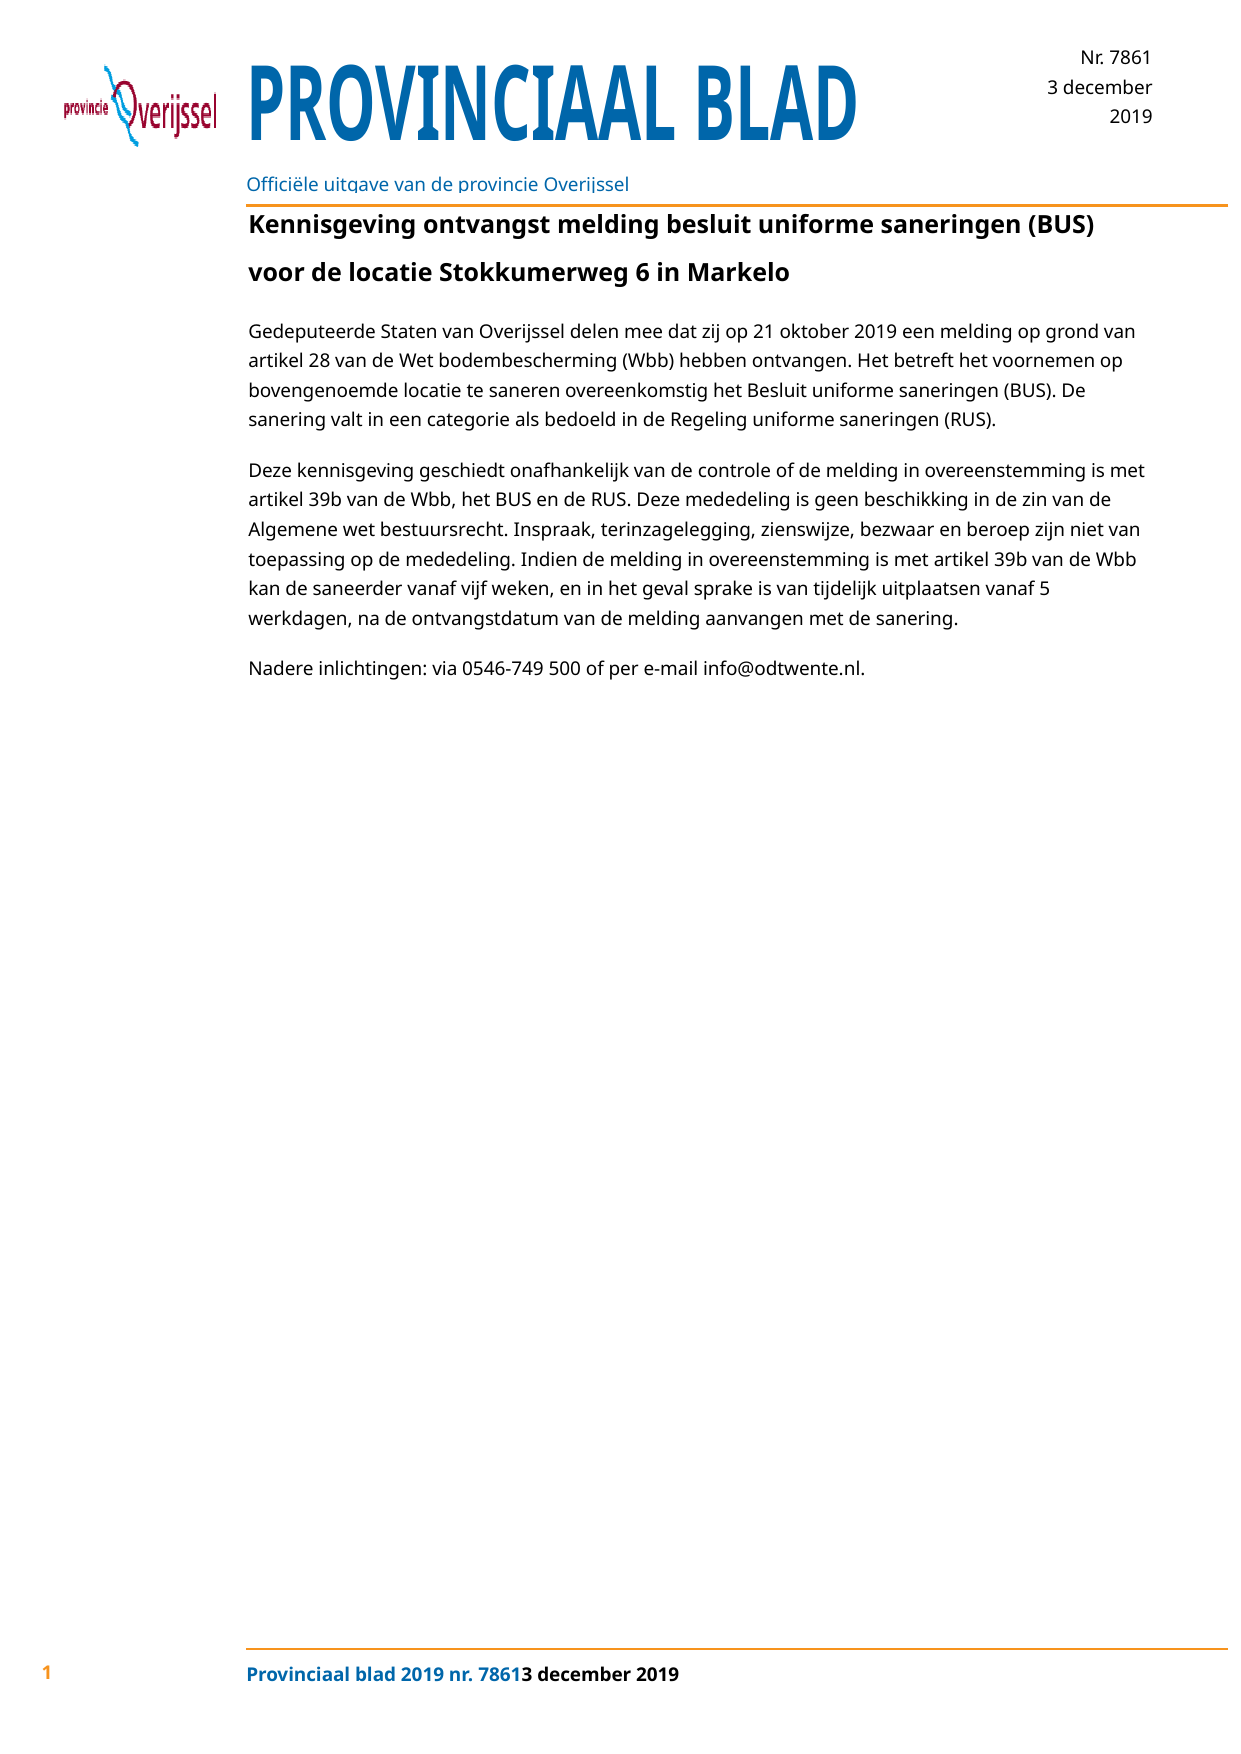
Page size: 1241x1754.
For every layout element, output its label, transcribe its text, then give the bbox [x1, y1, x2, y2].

picture [41, 47, 231, 172]
text Gedeputeerde Staten van Overijssel delen mee dat zij op 21 oktober 2019 een melding op grond van artikel 28 van de Wet bodembescherming (Wbb) hebben ontvangen. Het betreft het voornemen op bovengenoemde locatie te saneren overeenkomstig het Besluit uniforme saneringen (BUS). De sanering valt in een categorie als bedoeld in de Regeling uniforme saneringen (RUS). [248, 318, 1152, 432]
text Deze kennisgeving geschiedt onafhankelijk van de controle of de melding in overeenstemming is met artikel 39b van de Wbb, het BUS en de RUS. Deze mededeling is geen beschikking in de zin van de Algemene wet bestuursrecht. Inspraak, terinzagelegging, zienswijze, bezwaar en beroep zijn niet van toepassing op de mededeling. Indien de melding in overeenstemming is met artikel 39b van de Wbb kan de saneerder vanaf vijf weken, en in het geval sprake is van tijdelijk uitplaatsen vanaf 5 werkdagen, na de ontvangstdatum van de melding aanvangen met de sanering. [248, 457, 1152, 631]
text Nadere inlichtingen: via 0546-749 500 of per e-mail info@odtwente.nl. [248, 655, 1152, 681]
text Kennisgeving ontvangst melding besluit uniforme saneringen (BUS) voor de locatie Stokkumerweg 6 in Markelo [248, 207, 1152, 288]
